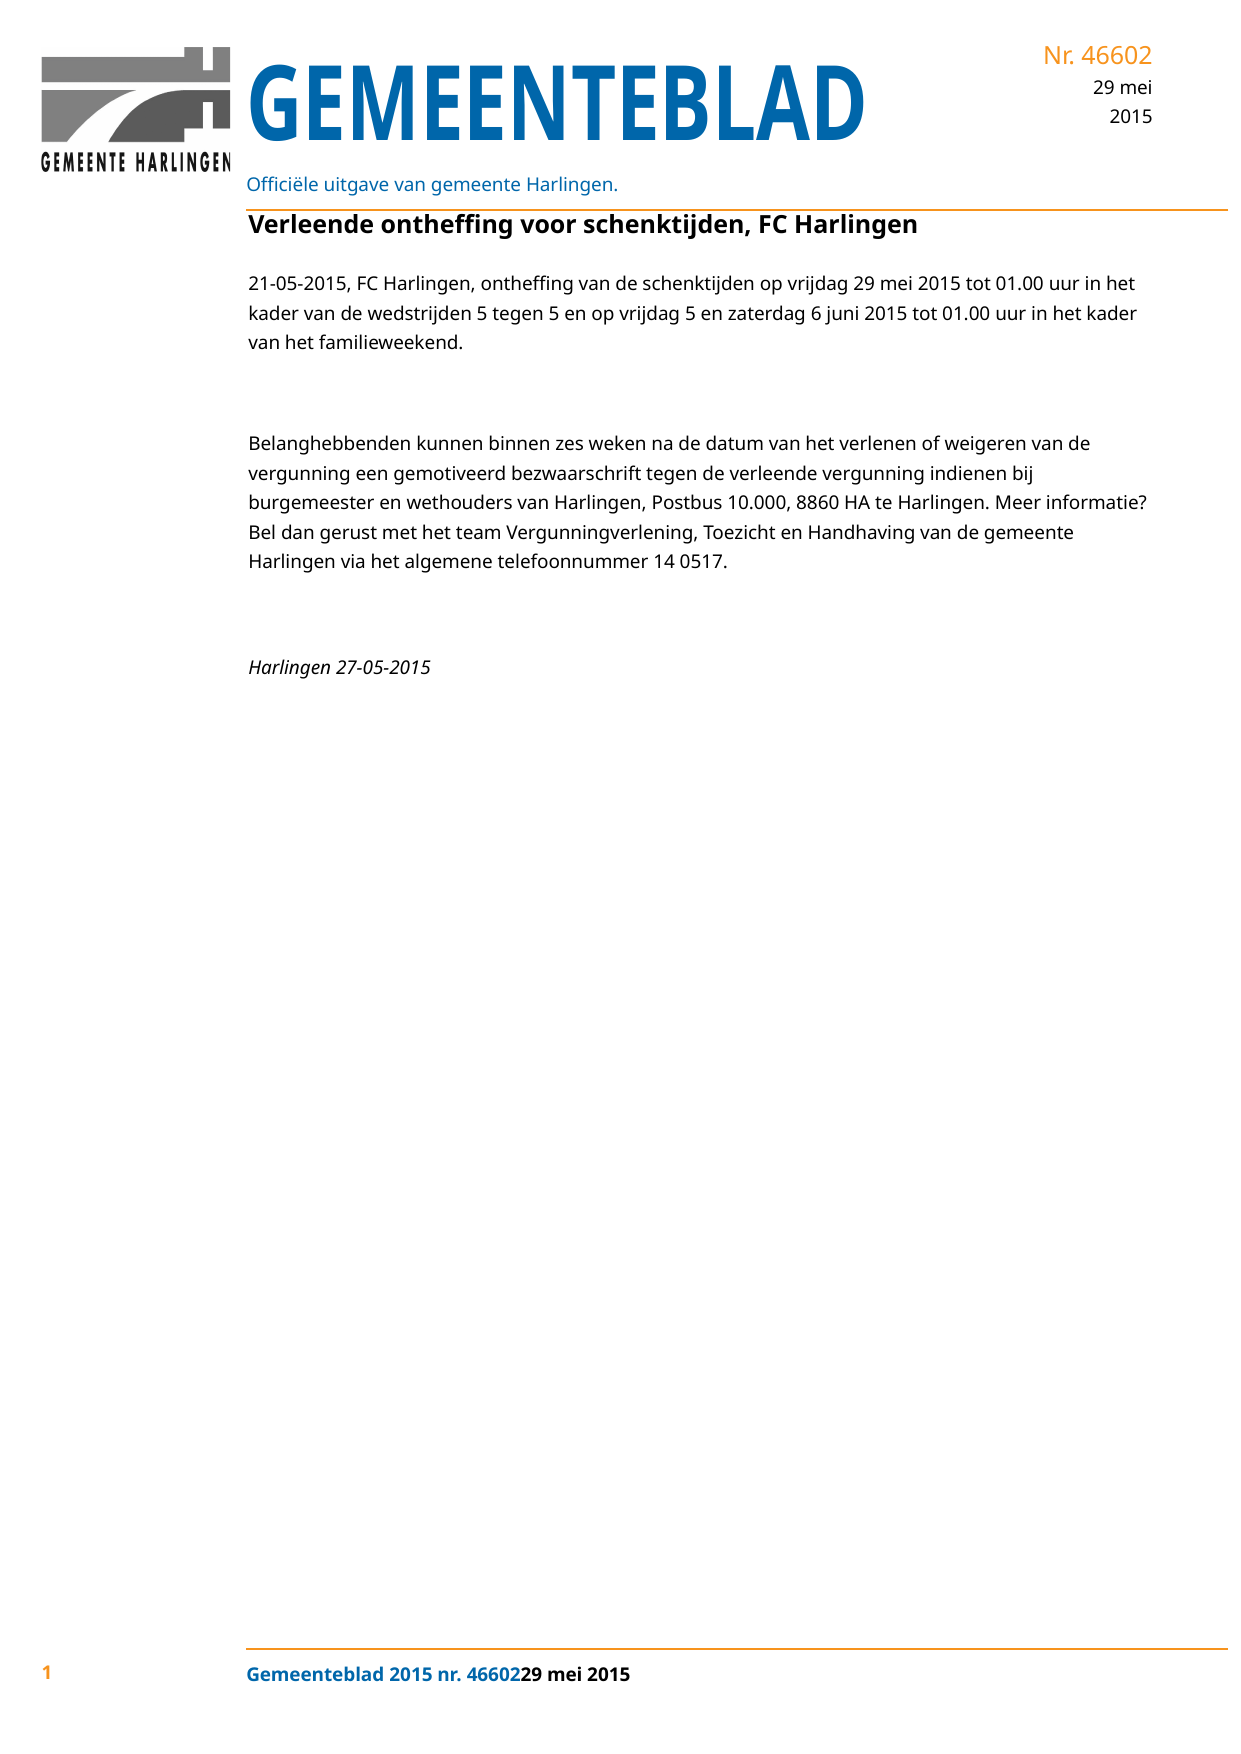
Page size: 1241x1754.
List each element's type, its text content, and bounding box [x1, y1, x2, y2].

text Verleende ontheffing voor schenktijden, FC Harlingen [248, 211, 1152, 241]
text Belanghebbenden kunnen binnen zes weken na de datum van het verlenen of weigeren van de vergunning een gemotiveerd bezwaarschrift tegen de verleende vergunning indienen bij burgemeester en wethouders van Harlingen, Postbus 10.000, 8860 HA te Harlingen. Meer informatie? Bel dan gerust met het team Vergunningverlening, Toezicht en Handhaving van de gemeente Harlingen via het algemene telefoonnummer 14 0517. [248, 430, 1152, 574]
text Harlingen 27-05-2015 [248, 654, 1152, 680]
picture [41, 47, 231, 172]
text 21-05-2015, FC Harlingen, ontheffing van de schenktijden op vrijdag 29 mei 2015 tot 01.00 uur in het kader van de wedstrijden 5 tegen 5 en op vrijdag 5 en zaterdag 6 juni 2015 tot 01.00 uur in het kader van het familieweekend. [248, 270, 1152, 355]
